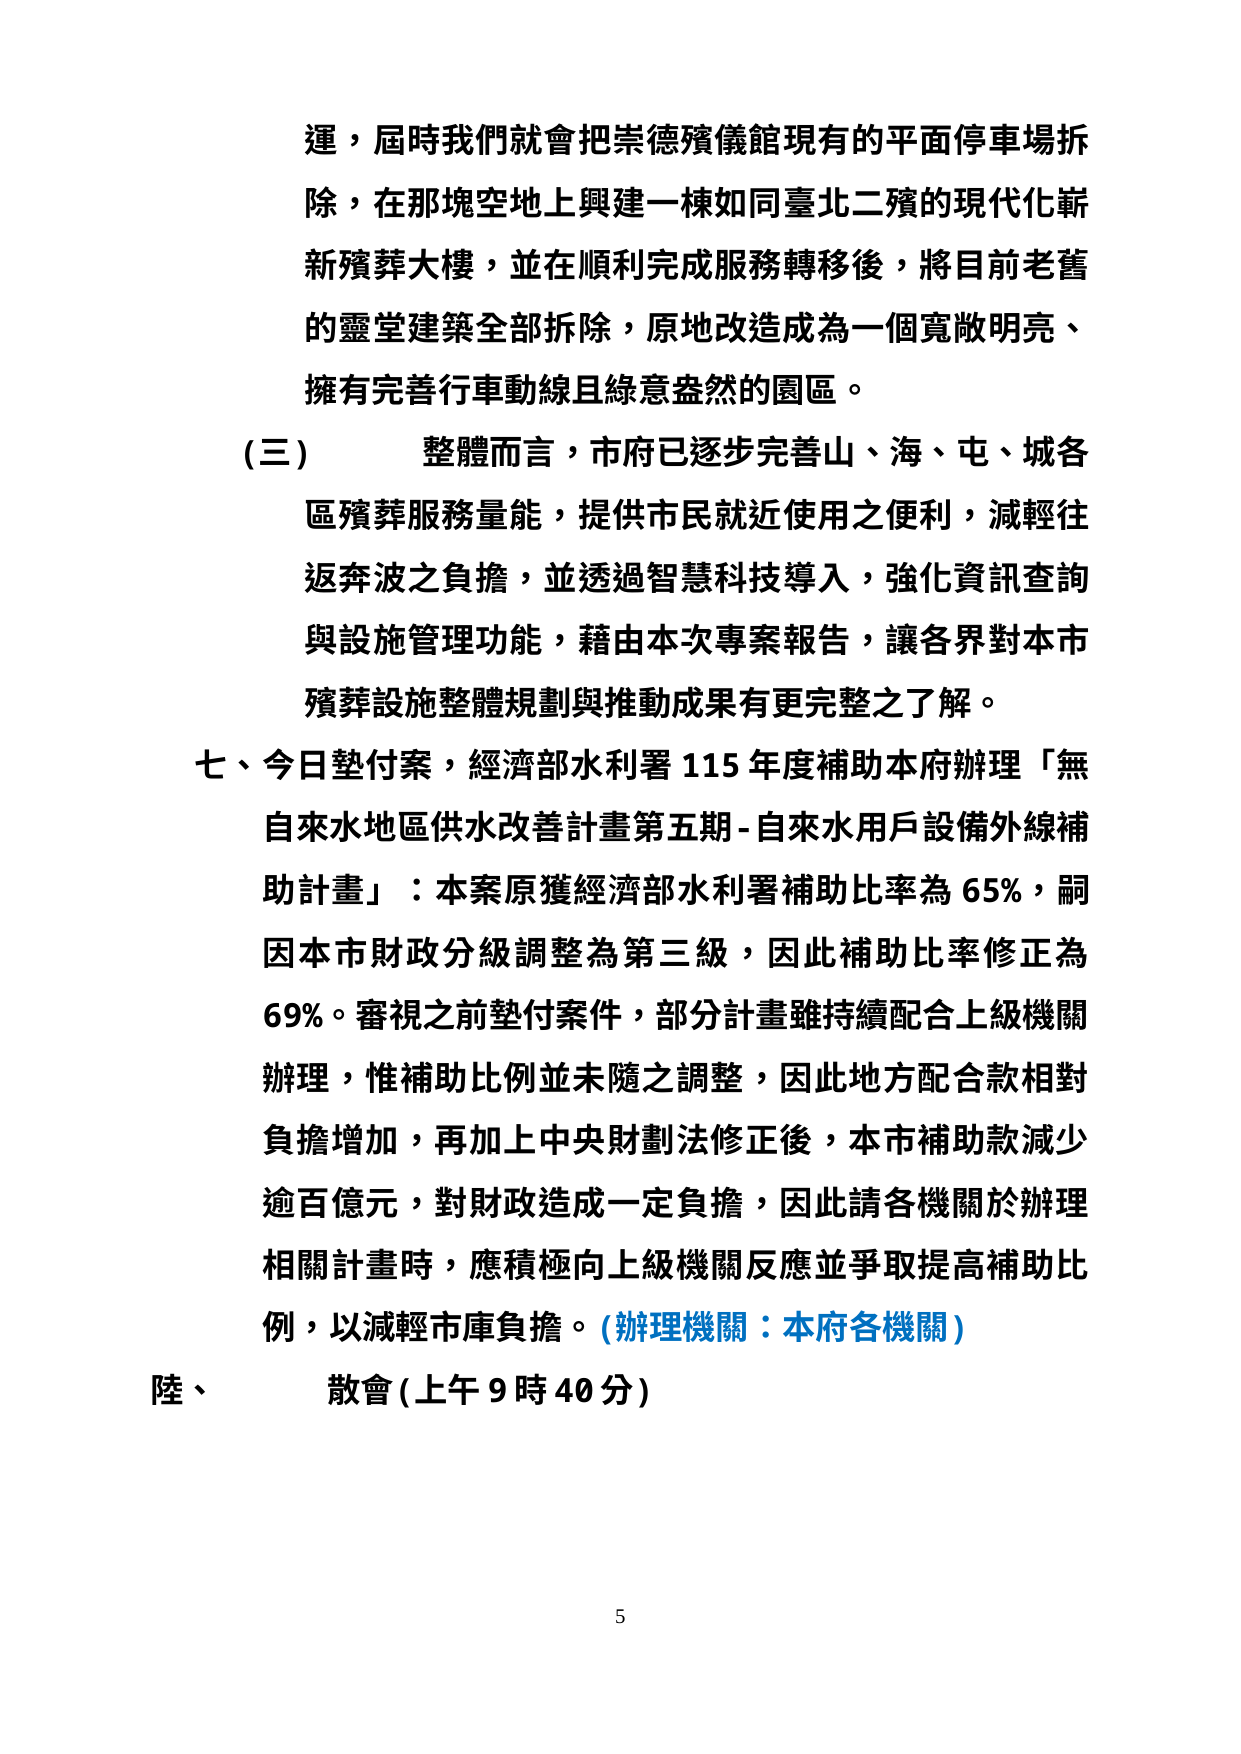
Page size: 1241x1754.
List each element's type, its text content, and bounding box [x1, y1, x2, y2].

list 運，屆時我們就會把崇德殯儀館現有的平面停車場拆除，在那塊空地上興建一棟如同臺北二殯的現代化嶄新殯葬大樓，並在順利完成服務轉移後，將目前老舊的靈堂建築全部拆除，原地改造成為一個寬敞明亮、擁有完善行車動線且綠意盎然的園區。 [239, 96, 1090, 409]
list 今日墊付案，經濟部水利署115年度補助本府辦理「無自來水地區供水改善計畫第五期-自來水用戶設備外線補助計畫」：本案原獲經濟部水利署補助比率為65%，嗣因本市財政分級調整為第三級，因此補助比率修正為69%。審視之前墊付案件，部分計畫雖持續配合上級機關辦理，惟補助比例並未隨之調整，因此地方配合款相對負擔增加，再加上中央財劃法修正後，本市補助款減少逾百億元，對財政造成一定負擔，因此請各機關於辦理相關計畫時，應積極向上級機關反應並爭取提高補助比例，以減輕市庫負擔。(辦理機關：本府各機關) [194, 721, 1090, 1346]
list 散會(上午9時40分) [150, 1346, 1090, 1409]
list 整體而言，市府已逐步完善山、海、屯、城各區殯葬服務量能，提供市民就近使用之便利，減輕往返奔波之負擔，並透過智慧科技導入，強化資訊查詢與設施管理功能，藉由本次專案報告，讓各界對本市殯葬設施整體規劃與推動成果有更完整之了解。 [239, 409, 1090, 721]
